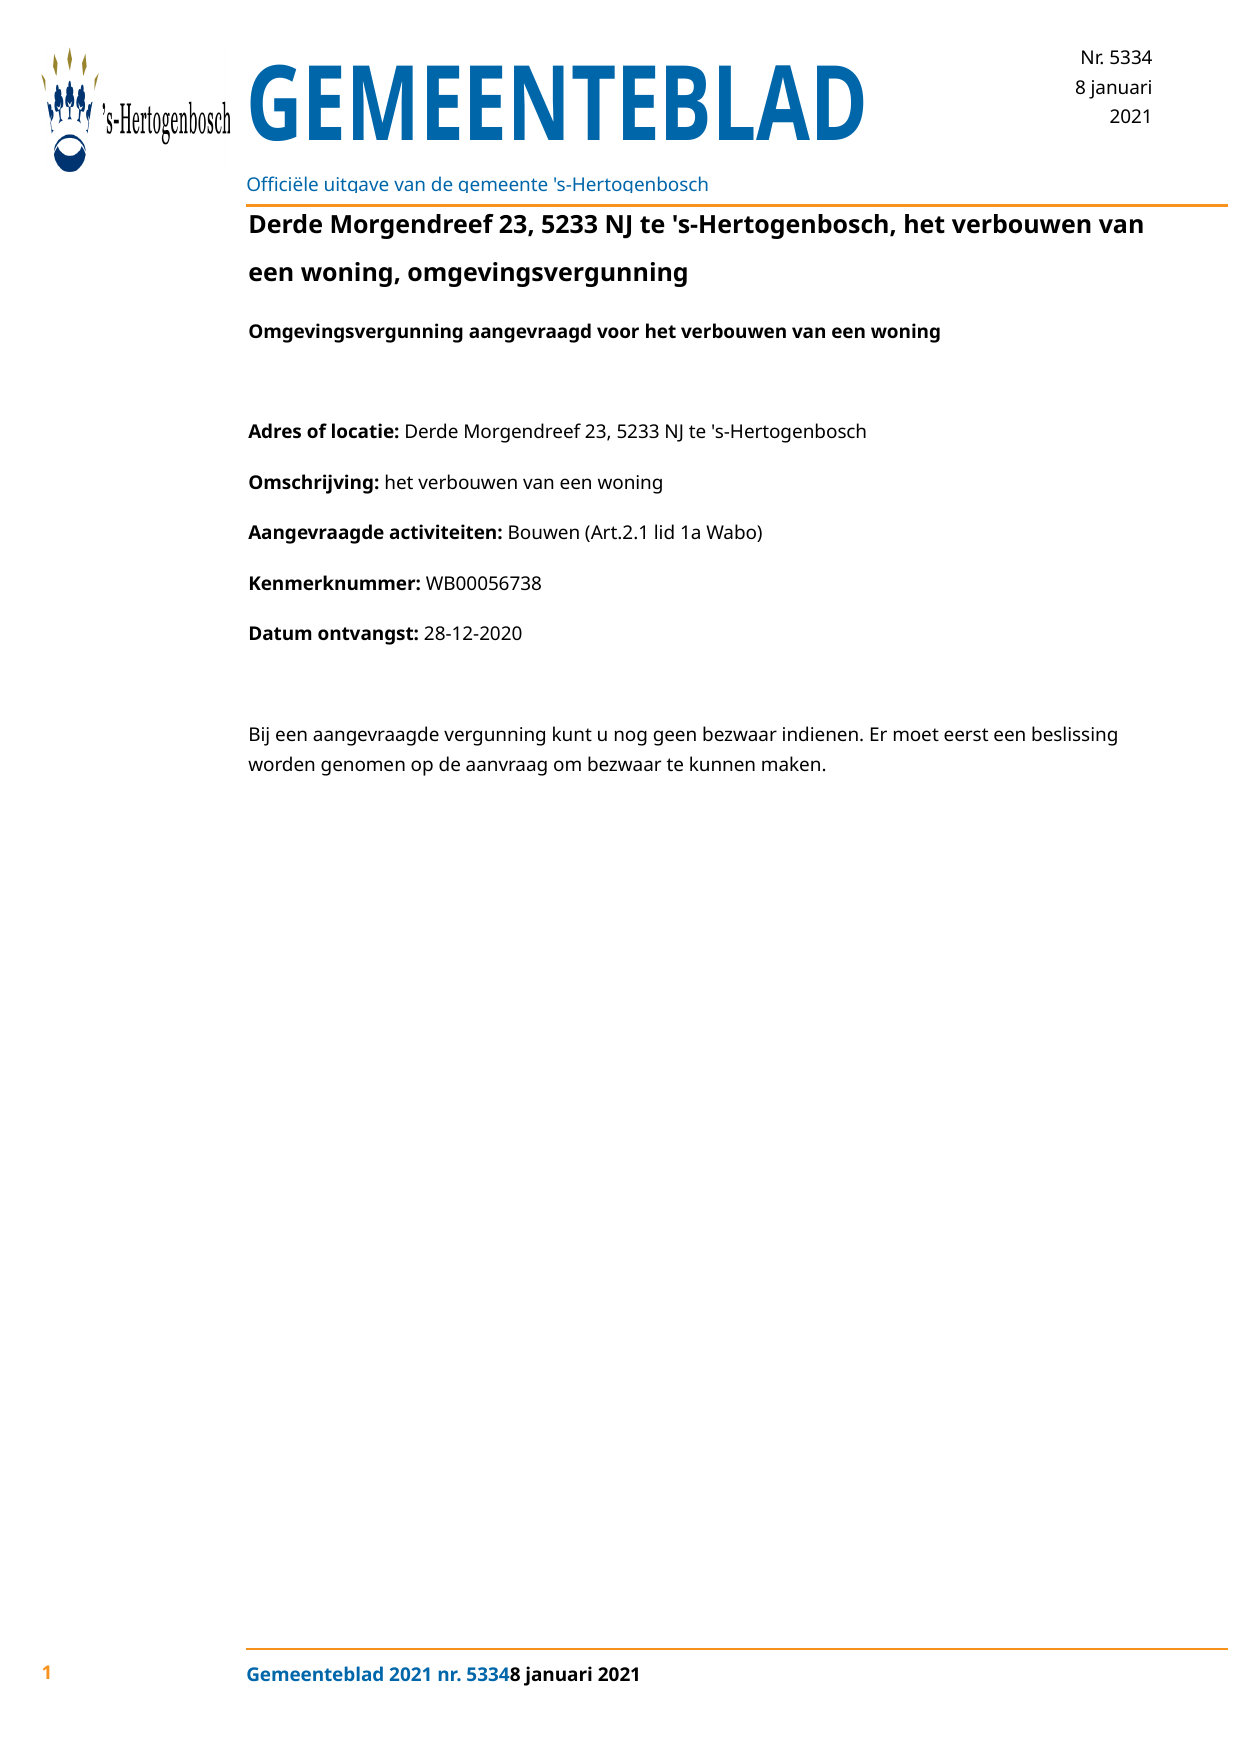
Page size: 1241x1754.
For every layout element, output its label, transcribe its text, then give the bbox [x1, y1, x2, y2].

text Omschrijving: het verbouwen van een woning [248, 469, 1152, 495]
picture [41, 47, 231, 172]
text Adres of locatie: Derde Morgendreef 23, 5233 NJ te 's-Hertogenbosch [248, 419, 1152, 444]
text Bij een aangevraagde vergunning kunt u nog geen bezwaar indienen. Er moet eerst een beslissing worden genomen op de aanvraag om bezwaar te kunnen maken. [248, 721, 1152, 777]
text Omgevingsvergunning aangevraagd voor het verbouwen van een woning [248, 318, 1152, 344]
text Aangevraagde activiteiten: Bouwen (Art.2.1 lid 1a Wabo) [248, 519, 1152, 545]
text Kenmerknummer: WB00056738 [248, 570, 1152, 596]
text Derde Morgendreef 23, 5233 NJ te 's-Hertogenbosch, het verbouwen van een woning, omgevingsvergunning [248, 207, 1152, 288]
text Datum ontvangst: 28-12-2020 [248, 620, 1152, 646]
